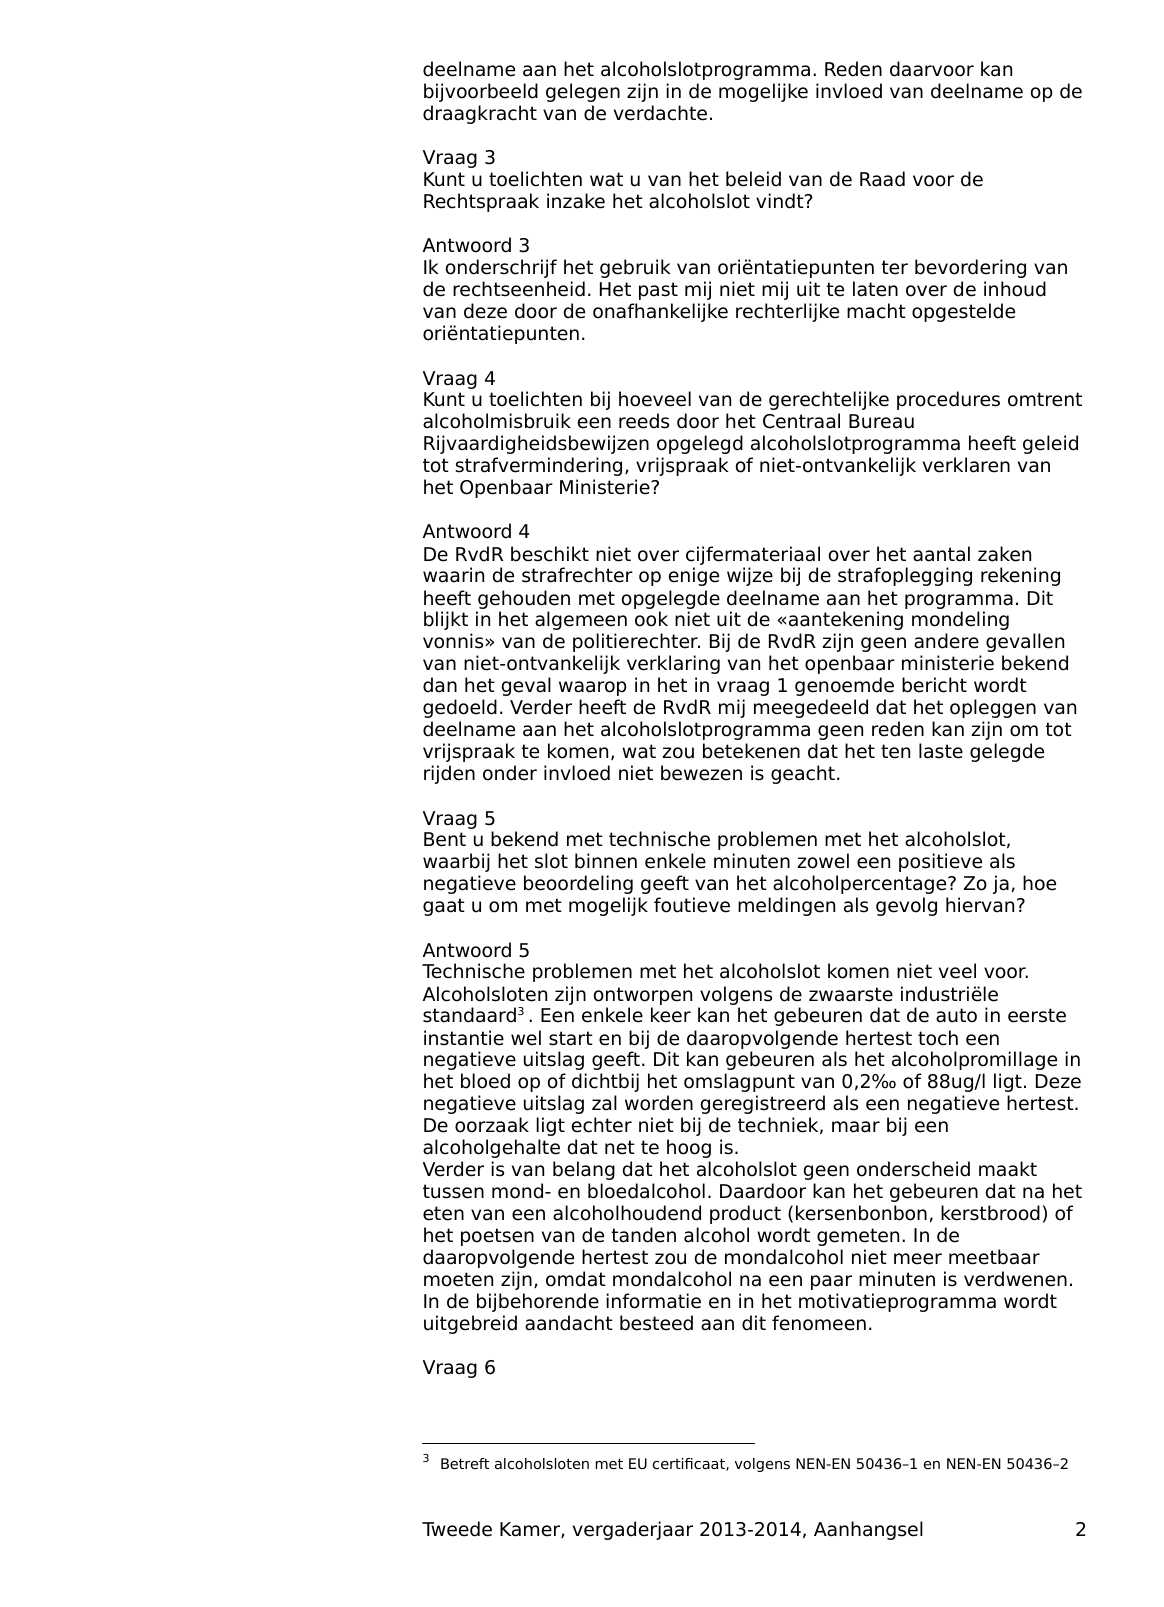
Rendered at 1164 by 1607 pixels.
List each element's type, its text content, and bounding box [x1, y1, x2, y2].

text Antwoord 3 [422, 235, 1087, 257]
text Ik onderschrijf het gebruik van oriëntatiepunten ter bevordering van de rechtseenheid. Het past mij niet mij uit te laten over de inhoud van deze door de onafhankelijke rechterlijke macht opgestelde oriëntatiepunten. [422, 257, 1087, 345]
text Kunt u toelichten bij hoeveel van de gerechtelijke procedures omtrent alcoholmisbruik een reeds door het Centraal Bureau Rijvaardigheidsbewijzen opgelegd alcoholslotprogramma heeft geleid tot strafvermindering, vrijspraak of niet-ontvankelijk verklaren van het Openbaar Ministerie? [422, 389, 1087, 499]
text Vraag 4 [422, 367, 1087, 389]
text Betreft alcoholsloten met EU certificaat, volgens NEN-EN 50436–1 en NEN-EN 50436–2 [422, 1452, 1087, 1474]
text Kunt u toelichten wat u van het beleid van de Raad voor de Rechtspraak inzake het alcoholslot vindt? [422, 169, 1087, 213]
text Antwoord 4 [422, 521, 1087, 543]
text Vraag 5 [422, 807, 1087, 829]
text Verder is van belang dat het alcoholslot geen onderscheid maakt tussen mond- en bloedalcohol. Daardoor kan het gebeuren dat na het eten van een alcoholhoudend product (kersenbonbon, kerstbrood) of het poetsen van de tanden alcohol wordt gemeten. In de daaropvolgende hertest zou de mondalcohol niet meer meetbaar moeten zijn, omdat mondalcohol na een paar minuten is verdwenen. In de bijbehorende informatie en in het motivatieprogramma wordt uitgebreid aandacht besteed aan dit fenomeen. [422, 1159, 1087, 1335]
text Vraag 6 [422, 1357, 1087, 1379]
text De RvdR beschikt niet over cijfermateriaal over het aantal zaken waarin de strafrechter op enige wijze bij de strafoplegging rekening heeft gehouden met opgelegde deelname aan het programma. Dit blijkt in het algemeen ook niet uit de «aantekening mondeling vonnis» van de politierechter. Bij de RvdR zijn geen andere gevallen van niet-ontvankelijk verklaring van het openbaar ministerie bekend dan het geval waarop in het in vraag 1 genoemde bericht wordt gedoeld. Verder heeft de RvdR mij meegedeeld dat het opleggen van deelname aan het alcoholslotprogramma geen reden kan zijn om tot vrijspraak te komen, wat zou betekenen dat het ten laste gelegde rijden onder invloed niet bewezen is geacht. [422, 543, 1087, 785]
text Bent u bekend met technische problemen met het alcoholslot, waarbij het slot binnen enkele minuten zowel een positieve als negatieve beoordeling geeft van het alcoholpercentage? Zo ja, hoe gaat u om met mogelijk foutieve meldingen als gevolg hiervan? [422, 829, 1087, 917]
text deelname aan het alcoholslotprogramma. Reden daarvoor kan bijvoorbeeld gelegen zijn in de mogelijke invloed van deelname op de draagkracht van de verdachte. [422, 59, 1087, 125]
text Vraag 3 [422, 147, 1087, 169]
text Antwoord 5 [422, 939, 1087, 961]
text Technische problemen met het alcoholslot komen niet veel voor. Alcoholsloten zijn ontworpen volgens de zwaarste industriële standaard. Een enkele keer kan het gebeuren dat de auto in eerste instantie wel start en bij de daaropvolgende hertest toch een negatieve uitslag geeft. Dit kan gebeuren als het alcoholpromillage in het bloed op of dichtbij het omslagpunt van 0,2‰ of 88ug/l ligt. Deze negatieve uitslag zal worden geregistreerd als een negatieve hertest. De oorzaak ligt echter niet bij de techniek, maar bij een alcoholgehalte dat net te hoog is. [422, 961, 1087, 1159]
